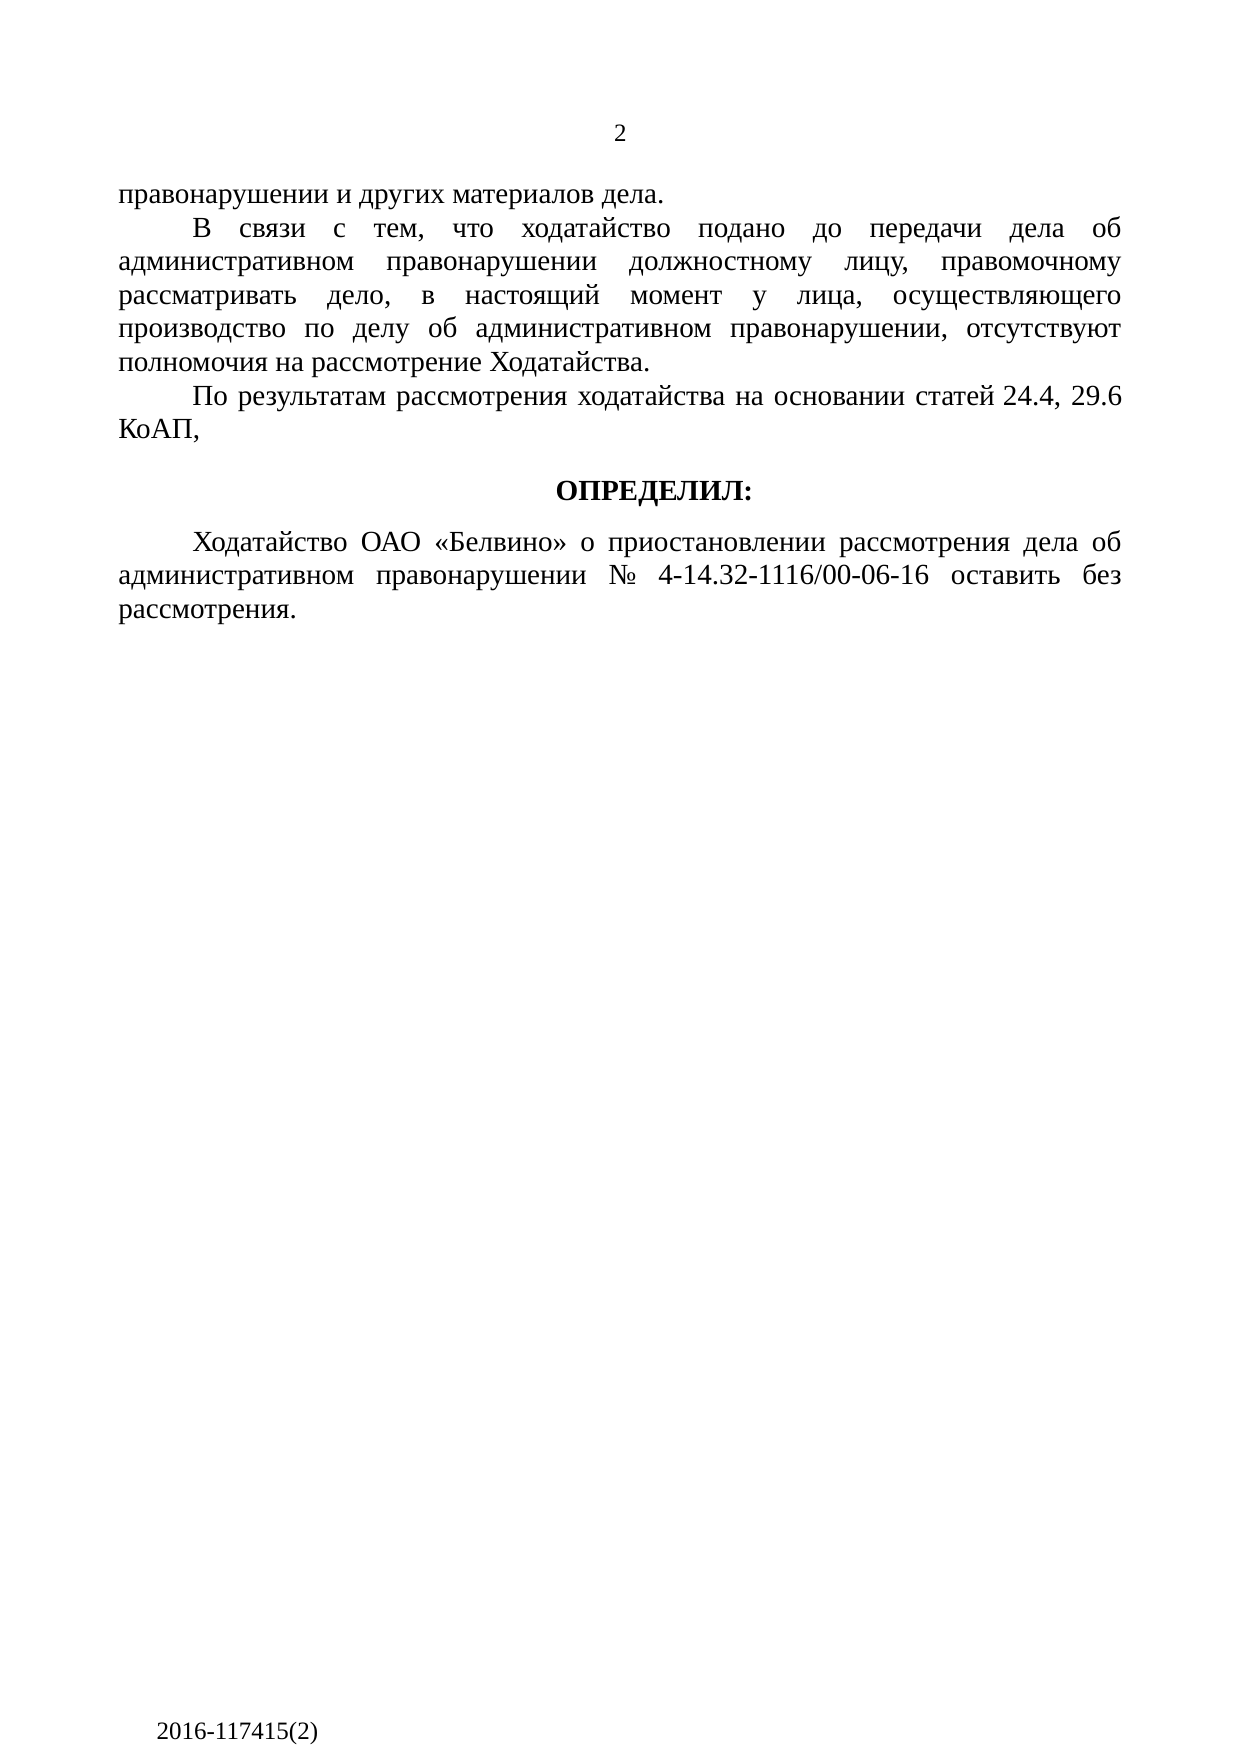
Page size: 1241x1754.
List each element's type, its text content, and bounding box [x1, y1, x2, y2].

text ОПРЕДЕЛИЛ: [118, 473, 1122, 507]
text В связи с тем, что ходатайство подано до передачи дела об административном правонарушении должностному лицу, правомочному рассматривать дело, в настоящий момент у лица, осуществляющего производство по делу об административном правонарушении, отсутствуют полномочия на рассмотрение Ходатайства. [118, 210, 1122, 378]
text По результатам рассмотрения ходатайства на основании статей 24.4, 29.6 КоАП, [118, 378, 1122, 445]
text правонарушении и других материалов дела. [118, 176, 1122, 210]
text Ходатайство ОАО «Белвино» о приостановлении рассмотрения дела об административном правонарушении № 4-14.32-1116/00-06-16 оставить без рассмотрения. [118, 524, 1122, 624]
